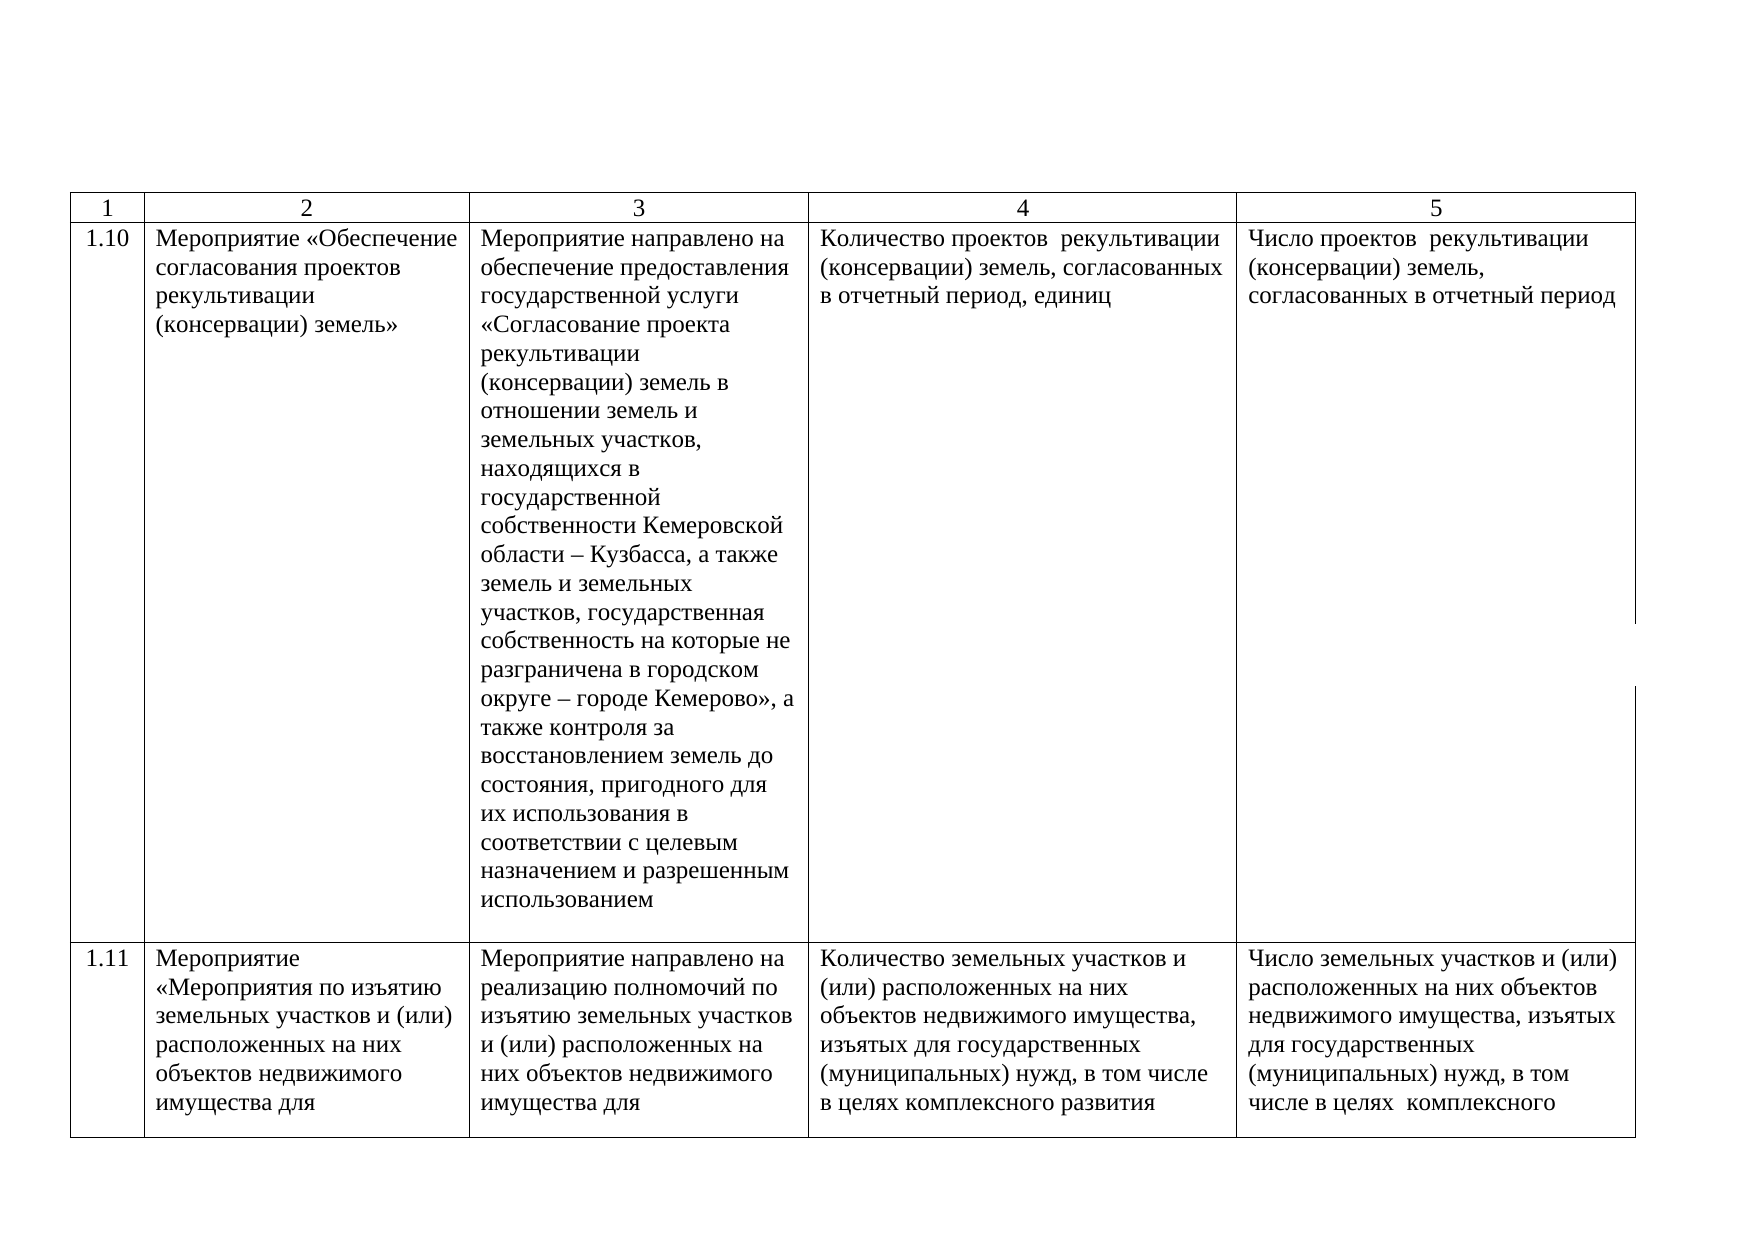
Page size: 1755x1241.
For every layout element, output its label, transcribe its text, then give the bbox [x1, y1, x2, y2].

table_header 2 [458, 193, 469, 222]
table_header 4 [1226, 193, 1236, 222]
table_header 5 [1624, 193, 1635, 222]
table_header 3 [797, 193, 808, 222]
table_header 1 [133, 193, 144, 222]
table_cell Мероприятие направлено на реализацию полномочий по изъятию земельных участков и (или) расположенных на них объектов недвижимого имущества для [470, 943, 808, 1137]
table_cell Количество земельных участков и (или) расположенных на них объектов недвижимого имущества, изъятых для государственных (муниципальных) нужд, в том числе в целях комплексного развития [809, 943, 1236, 1137]
table_cell Мероприятие «Обеспечение согласования проектов рекультивации (консервации) земель» [145, 223, 469, 942]
table_header 1 [71, 193, 82, 222]
table_cell 1.10 [71, 223, 144, 942]
table_cell Количество проектов рекультивации (консервации) земель, согласованных в отчетный период, единиц [809, 223, 1236, 942]
table_cell Число земельных участков и (или) расположенных на них объектов недвижимого имущества, изъятых для государственных (муниципальных) нужд, в том числе в целях комплексного [1237, 943, 1635, 1137]
table_header 2 [145, 193, 155, 222]
table_cell 1.11 [71, 943, 144, 1137]
table_header 5 [1237, 193, 1248, 222]
table_header 3 [470, 193, 480, 222]
table_header 4 [809, 193, 820, 222]
table_cell Число проектов рекультивации (консервации) земель, согласованных в отчетный период [1237, 223, 1635, 942]
table_cell Мероприятие «Мероприятия по изъятию земельных участков и (или) расположенных на них объектов недвижимого имущества для государственных (муниципальных) нужд, в том числе в целях комплексного развития территории по инициативе органа местного самоуправления», в том числе [145, 943, 469, 1137]
